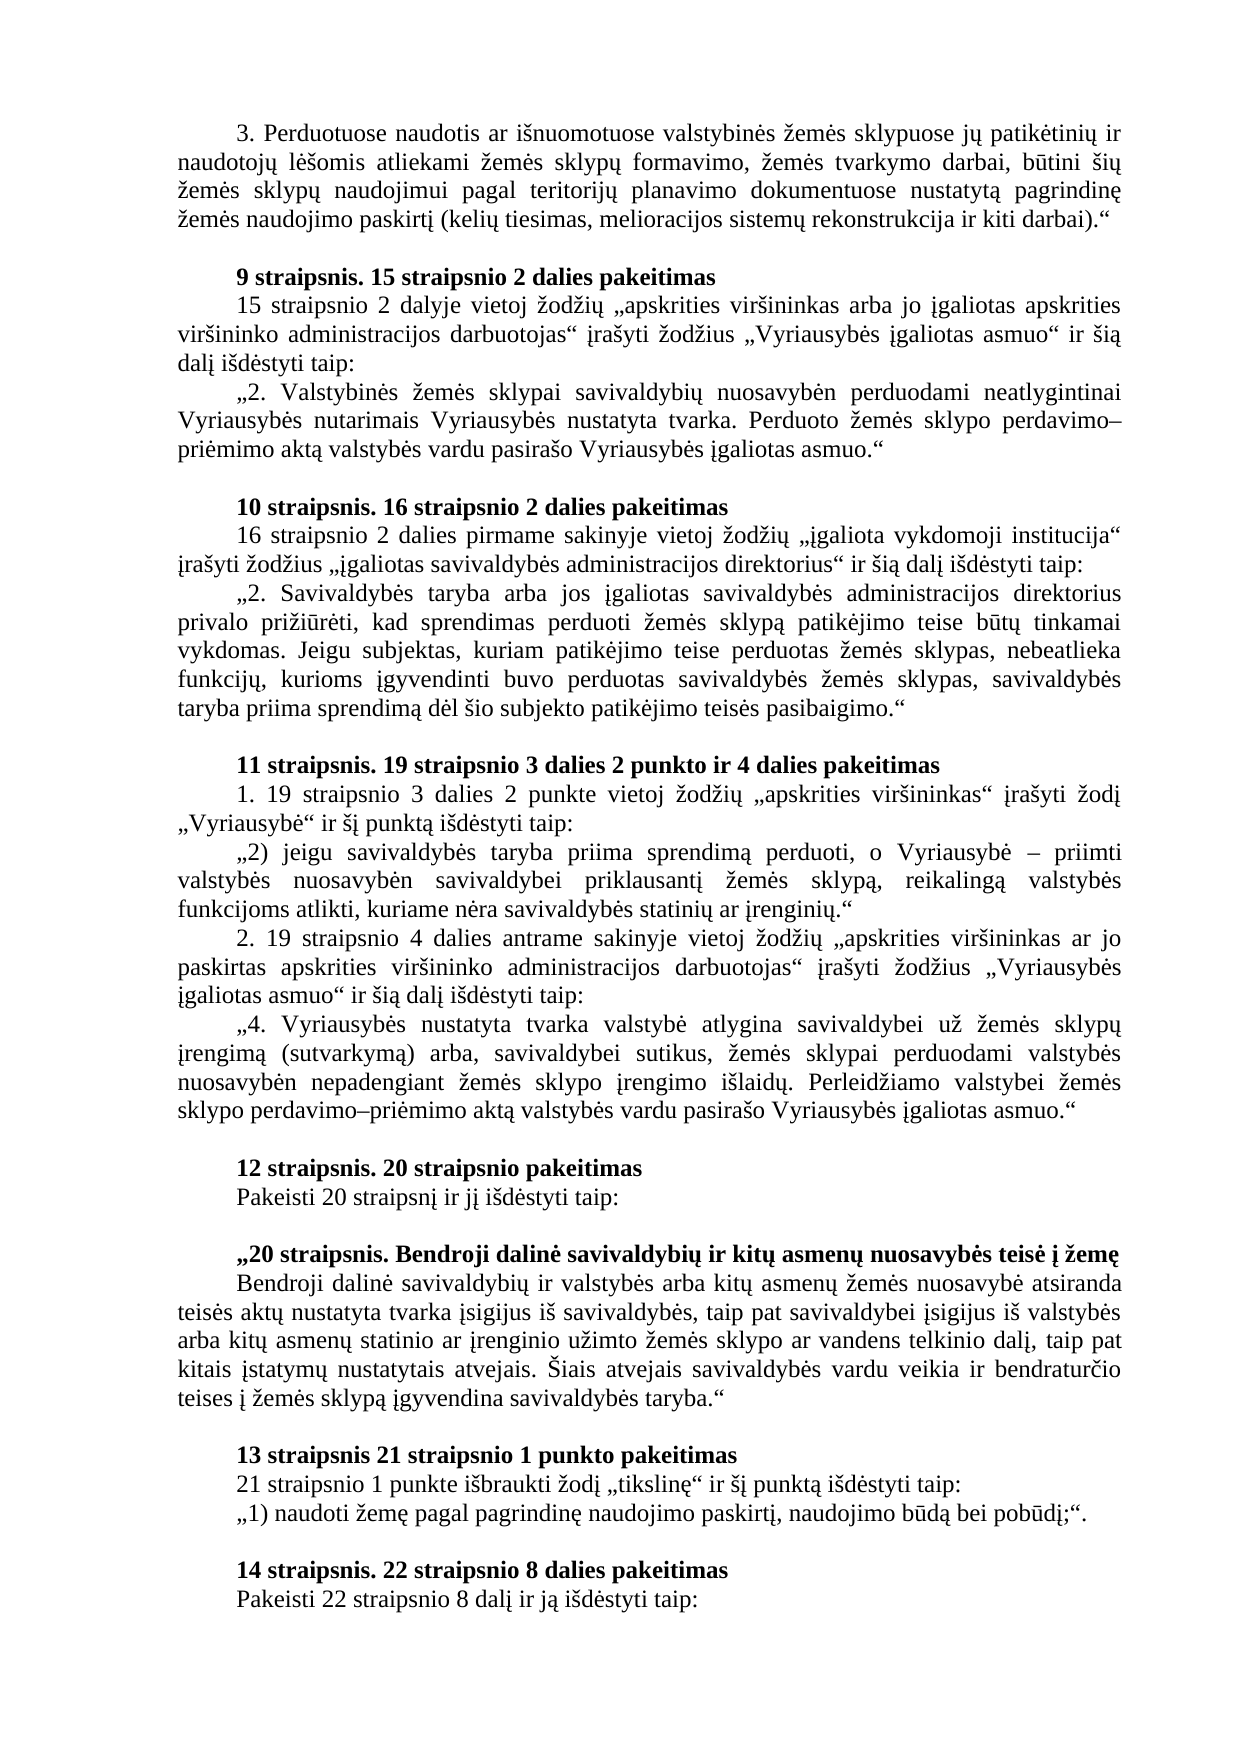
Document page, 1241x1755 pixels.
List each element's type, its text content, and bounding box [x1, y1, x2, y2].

text „2. Valstybinės žemės sklypai savivaldybių nuosavybėn perduodami neatlygintinai Vyriausybės nutarimais Vyriausybės nustatyta tvarka. Perduoto žemės sklypo perdavimo–priėmimo aktą valstybės vardu pasirašo Vyriausybės įgaliotas asmuo.“ [177, 377, 1122, 463]
text „1) naudoti žemę pagal pagrindinę naudojimo paskirtį, naudojimo būdą bei pobūdį;“. [177, 1498, 1122, 1527]
text 15 straipsnio 2 dalyje vietoj žodžių „apskrities viršininkas arba jo įgaliotas apskrities viršininko administracijos darbuotojas“ įrašyti žodžius „Vyriausybės įgaliotas asmuo“ ir šią dalį išdėstyti taip: [177, 291, 1122, 377]
text 3. Perduotuose naudotis ar išnuomotuose valstybinės žemės sklypuose jų patikėtinių ir naudotojų lėšomis atliekami žemės sklypų formavimo, žemės tvarkymo darbai, būtini šių žemės sklypų naudojimui pagal teritorijų planavimo dokumentuose nustatytą pagrindinę žemės naudojimo paskirtį (kelių tiesimas, melioracijos sistemų rekonstrukcija ir kiti darbai).“ [177, 118, 1122, 233]
text „2) jeigu savivaldybės taryba priima sprendimą perduoti, o Vyriausybė – priimti valstybės nuosavybėn savivaldybei priklausantį žemės sklypą, reikalingą valstybės funkcijoms atlikti, kuriame nėra savivaldybės statinių ar įrenginių.“ [177, 837, 1122, 923]
text „4. Vyriausybės nustatyta tvarka valstybė atlygina savivaldybei už žemės sklypų įrengimą (sutvarkymą) arba, savivaldybei sutikus, žemės sklypai perduodami valstybės nuosavybėn nepadengiant žemės sklypo įrengimo išlaidų. Perleidžiamo valstybei žemės sklypo perdavimo–priėmimo aktą valstybės vardu pasirašo Vyriausybės įgaliotas asmuo.“ [177, 1009, 1122, 1124]
text Pakeisti 20 straipsnį ir jį išdėstyti taip: [177, 1182, 1122, 1211]
text 10 straipsnis. 16 straipsnio 2 dalies pakeitimas [177, 492, 1122, 521]
text 21 straipsnio 1 punkte išbraukti žodį „tikslinę“ ir šį punktą išdėstyti taip: [177, 1469, 1122, 1498]
text Bendroji dalinė savivaldybių ir valstybės arba kitų asmenų žemės nuosavybė atsiranda teisės aktų nustatyta tvarka įsigijus iš savivaldybės, taip pat savivaldybei įsigijus iš valstybės arba kitų asmenų statinio ar įrenginio užimto žemės sklypo ar vandens telkinio dalį, taip pat kitais įstatymų nustatytais atvejais. Šiais atvejais savivaldybės vardu veikia ir bendraturčio teises į žemės sklypą įgyvendina savivaldybės taryba.“ [177, 1268, 1122, 1412]
text 11 straipsnis. 19 straipsnio 3 dalies 2 punkto ir 4 dalies pakeitimas [177, 751, 1122, 779]
text 16 straipsnio 2 dalies pirmame sakinyje vietoj žodžių „įgaliota vykdomoji institucija“ įrašyti žodžius „įgaliotas savivaldybės administracijos direktorius“ ir šią dalį išdėstyti taip: [177, 521, 1122, 578]
text 1. 19 straipsnio 3 dalies 2 punkte vietoj žodžių „apskrities viršininkas“ įrašyti žodį „Vyriausybė“ ir šį punktą išdėstyti taip: [177, 779, 1122, 837]
text 14 straipsnis. 22 straipsnio 8 dalies pakeitimas [177, 1556, 1122, 1584]
text „2. Savivaldybės taryba arba jos įgaliotas savivaldybės administracijos direktorius privalo prižiūrėti, kad sprendimas perduoti žemės sklypą patikėjimo teise būtų tinkamai vykdomas. Jeigu subjektas, kuriam patikėjimo teise perduotas žemės sklypas, nebeatlieka funkcijų, kurioms įgyvendinti buvo perduotas savivaldybės žemės sklypas, savivaldybės taryba priima sprendimą dėl šio subjekto patikėjimo teisės pasibaigimo.“ [177, 578, 1122, 722]
text 9 straipsnis. 15 straipsnio 2 dalies pakeitimas [177, 262, 1122, 291]
text 12 straipsnis. 20 straipsnio pakeitimas [177, 1153, 1122, 1182]
text 2. 19 straipsnio 4 dalies antrame sakinyje vietoj žodžių „apskrities viršininkas ar jo paskirtas apskrities viršininko administracijos darbuotojas“ įrašyti žodžius „Vyriausybės įgaliotas asmuo“ ir šią dalį išdėstyti taip: [177, 923, 1122, 1009]
text Pakeisti 22 straipsnio 8 dalį ir ją išdėstyti taip: [177, 1584, 1122, 1613]
text 13 straipsnis 21 straipsnio 1 punkto pakeitimas [177, 1441, 1122, 1469]
text „20 straipsnis. Bendroji dalinė savivaldybių ir kitų asmenų nuosavybės teisė į žemę [177, 1239, 1122, 1268]
